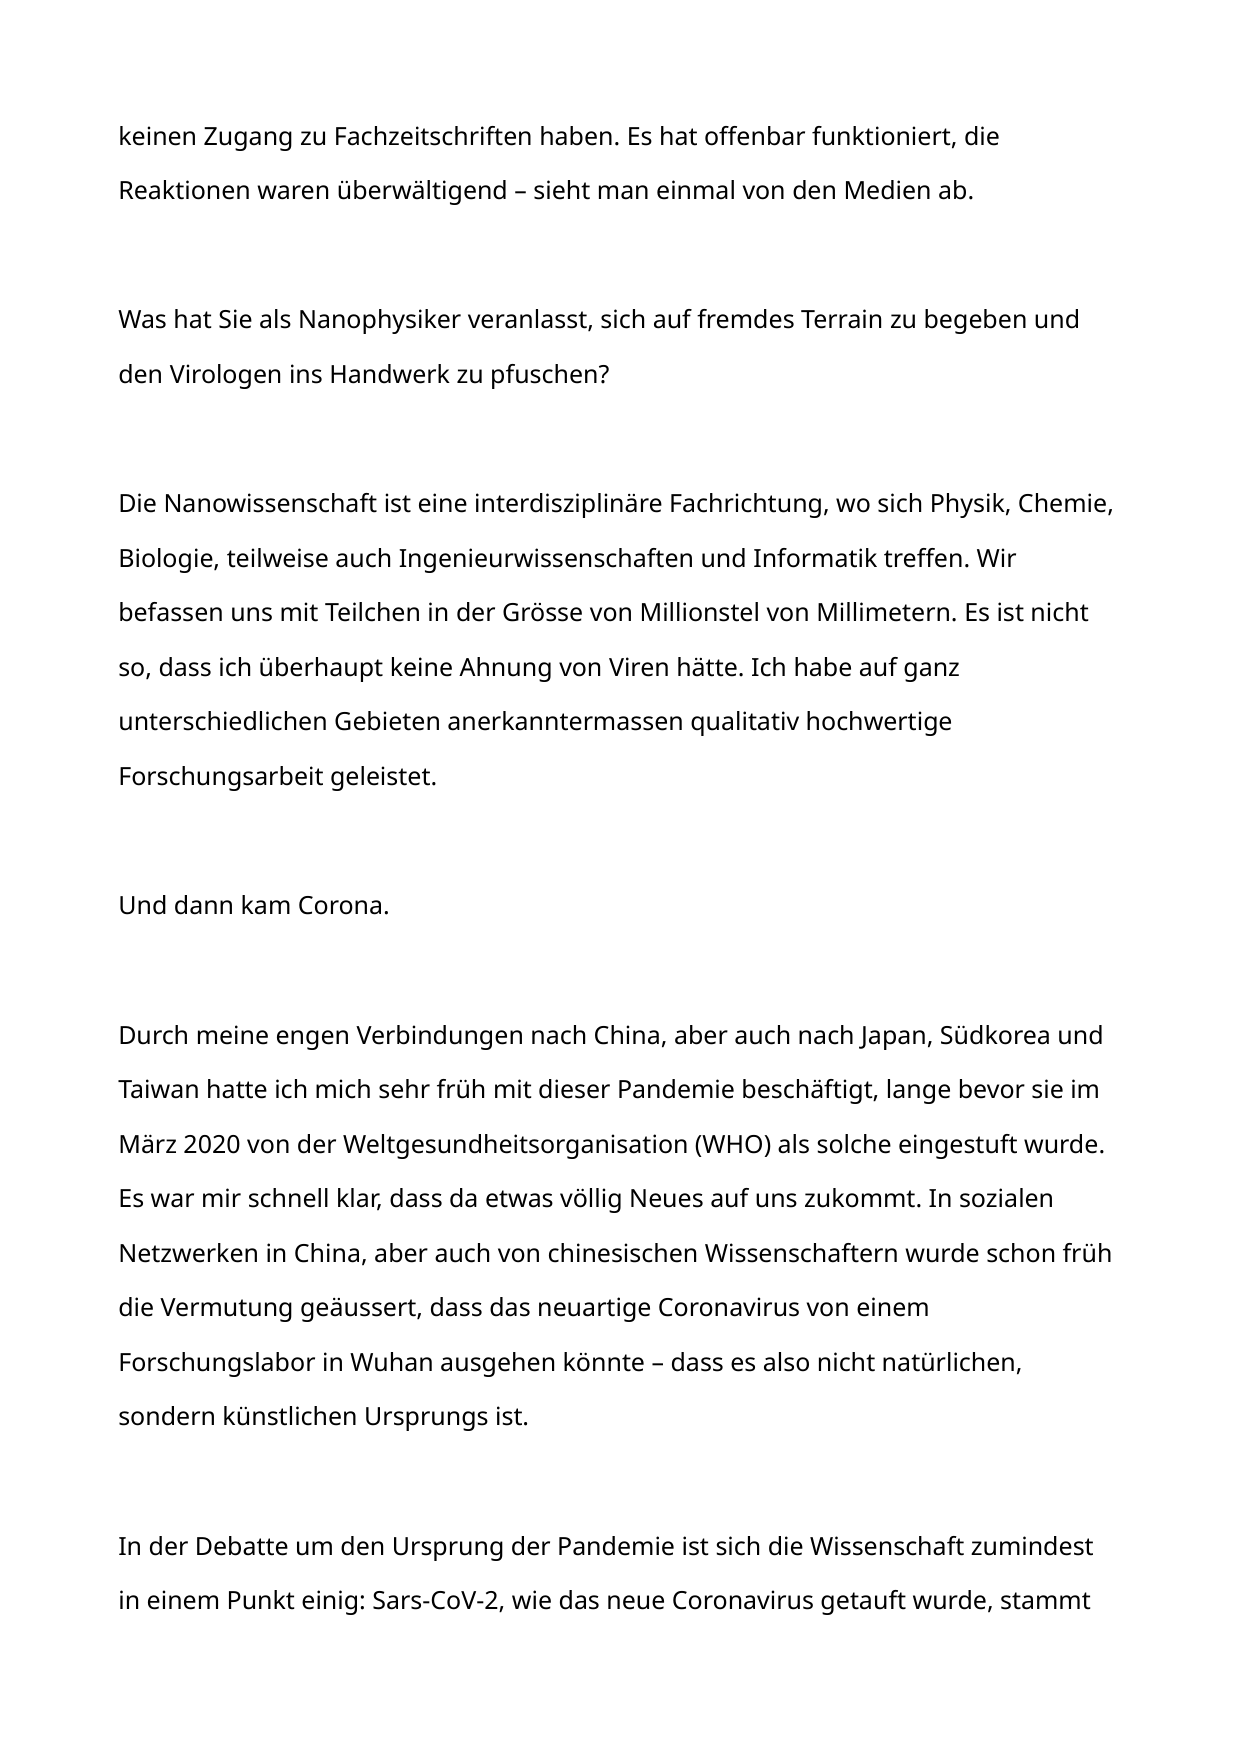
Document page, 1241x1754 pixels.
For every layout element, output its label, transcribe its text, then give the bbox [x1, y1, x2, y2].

text keinen Zugang zu Fachzeitschriften haben. Es hat offenbar funktioniert, die Reaktionen waren überwältigend – sieht man einmal von den Medien ab. [118, 118, 1122, 207]
text Durch meine engen Verbindungen nach China, aber auch nach Japan, Südkorea und Taiwan hatte ich mich sehr früh mit dieser Pandemie beschäftigt, lange bevor sie im März 2020 von der Weltgesundheitsorganisation (WHO) als solche eingestuft wurde. Es war mir schnell klar, dass da etwas völlig Neues auf uns zukommt. In sozialen Netzwerken in China, aber auch von chinesischen Wissenschaftern wurde schon früh die Vermutung geäussert, dass das neuartige Coronavirus von einem Forschungslabor in Wuhan ausgehen könnte – dass es also nicht natürlichen, sondern künstlichen Ursprungs ist. [118, 1017, 1122, 1433]
text Was hat Sie als Nanophysiker veranlasst, sich auf fremdes Terrain zu begeben und den Virologen ins Handwerk zu pfuschen? [118, 302, 1122, 391]
text Und dann kam Corona. [118, 888, 1122, 922]
text In der Debatte um den Ursprung der Pandemie ist sich die Wissenschaft zumindest in einem Punkt einig: Sars-CoV-2, wie das neue Coronavirus getauft wurde, stammt [118, 1528, 1122, 1617]
text Die Nanowissenschaft ist eine interdisziplinäre Fachrichtung, wo sich Physik, Chemie, Biologie, teilweise auch Ingenieurwissenschaften und Informatik treffen. Wir befassen uns mit Teilchen in der Grösse von Millionstel von Millimetern. Es ist nicht so, dass ich überhaupt keine Ahnung von Viren hätte. Ich habe auf ganz unterschiedlichen Gebieten anerkanntermassen qualitativ hochwertige Forschungsarbeit geleistet. [118, 486, 1122, 792]
